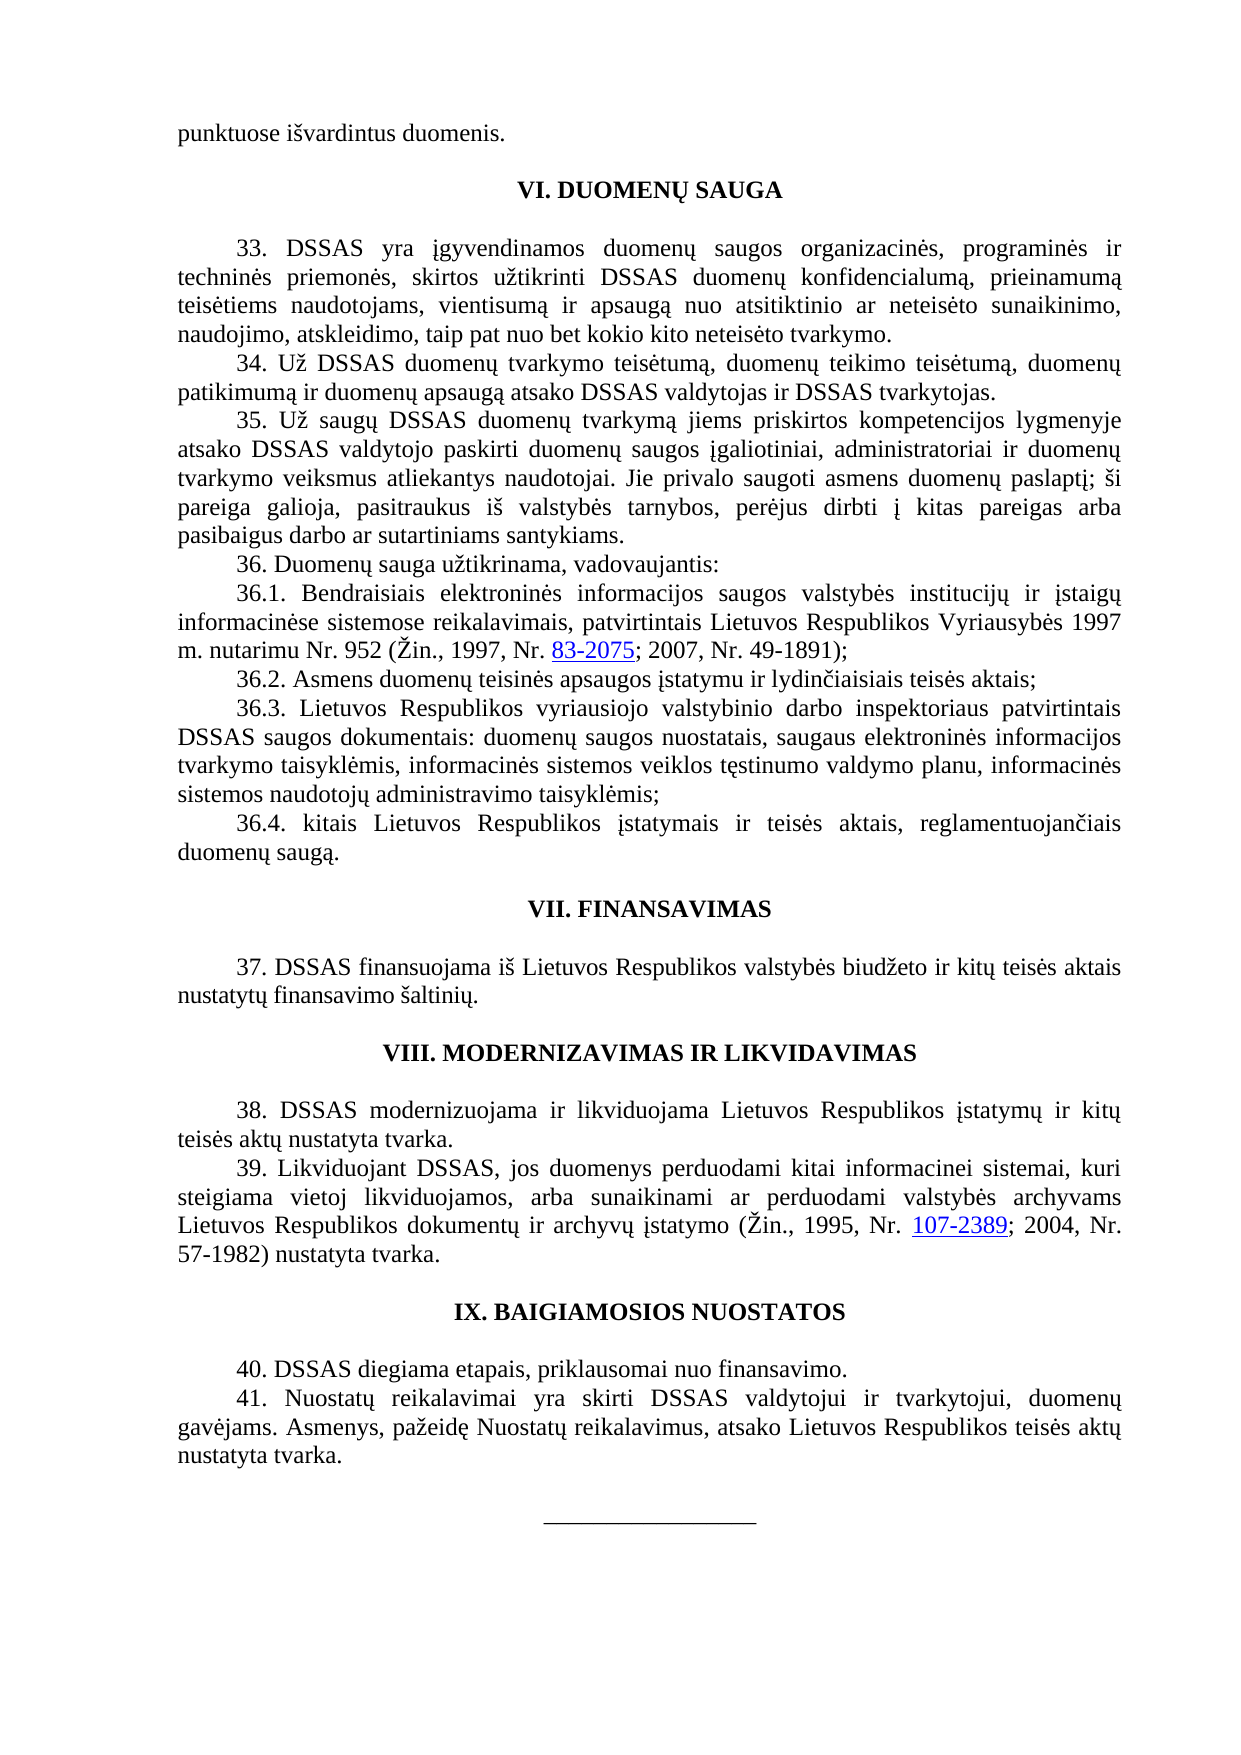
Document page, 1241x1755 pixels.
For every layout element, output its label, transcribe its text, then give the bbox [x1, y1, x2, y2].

text 38. DSSAS modernizuojama ir likviduojama Lietuvos Respublikos įstatymų ir kitų teisės aktų nustatyta tvarka. [177, 1096, 1122, 1153]
text 36.4. kitais Lietuvos Respublikos įstatymais ir teisės aktais, reglamentuojančiais duomenų saugą. [177, 808, 1122, 866]
text 36.2. Asmens duomenų teisinės apsaugos įstatymu ir lydinčiaisiais teisės aktais; [177, 664, 1122, 693]
text 33. DSSAS yra įgyvendinamos duomenų saugos organizacinės, programinės ir techninės priemonės, skirtos užtikrinti DSSAS duomenų konfidencialumą, prieinamumą teisėtiems naudotojams, vientisumą ir apsaugą nuo atsitiktinio ar neteisėto sunaikinimo, naudojimo, atskleidimo, taip pat nuo bet kokio kito neteisėto tvarkymo. [177, 233, 1122, 348]
text 36. Duomenų sauga užtikrinama, vadovaujantis: [177, 549, 1122, 578]
text punktuose išvardintus duomenis. [177, 118, 1122, 147]
text _________________ [177, 1498, 1122, 1527]
text VIII. MODERNIZAVIMAS IR LIKVIDAVIMAS [177, 1038, 1122, 1067]
text 36.3. Lietuvos Respublikos vyriausiojo valstybinio darbo inspektoriaus patvirtintais DSSAS saugos dokumentais: duomenų saugos nuostatais, saugaus elektroninės informacijos tvarkymo taisyklėmis, informacinės sistemos veiklos tęstinumo valdymo planu, informacinės sistemos naudotojų administravimo taisyklėmis; [177, 693, 1122, 808]
text 39. Likviduojant DSSAS, jos duomenys perduodami kitai informacinei sistemai, kuri steigiama vietoj likviduojamos, arba sunaikinami ar perduodami valstybės archyvams Lietuvos Respublikos dokumentų ir archyvų įstatymo (Žin., 1995, Nr. 107-2389; 2004, Nr. 57-1982) nustatyta tvarka. [177, 1153, 1122, 1268]
text 40. DSSAS diegiama etapais, priklausomai nuo finansavimo. [177, 1354, 1122, 1383]
text 36.1. Bendraisiais elektroninės informacijos saugos valstybės institucijų ir įstaigų informacinėse sistemose reikalavimais, patvirtintais Lietuvos Respublikos Vyriausybės 1997 m. nutarimu Nr. 952 (Žin., 1997, Nr. 83-2075; 2007, Nr. 49-1891); [177, 578, 1122, 664]
text IX. BAIGIAMOSIOS NUOSTATOS [177, 1297, 1122, 1326]
text VII. FINANSAVIMAS [177, 894, 1122, 923]
text 37. DSSAS finansuojama iš Lietuvos Respublikos valstybės biudžeto ir kitų teisės aktais nustatytų finansavimo šaltinių. [177, 952, 1122, 1009]
text VI. DUOMENŲ SAUGA [177, 176, 1122, 204]
text 34. Už DSSAS duomenų tvarkymo teisėtumą, duomenų teikimo teisėtumą, duomenų patikimumą ir duomenų apsaugą atsako DSSAS valdytojas ir DSSAS tvarkytojas. [177, 348, 1122, 406]
text 41. Nuostatų reikalavimai yra skirti DSSAS valdytojui ir tvarkytojui, duomenų gavėjams. Asmenys, pažeidę Nuostatų reikalavimus, atsako Lietuvos Respublikos teisės aktų nustatyta tvarka. [177, 1383, 1122, 1469]
text 35. Už saugų DSSAS duomenų tvarkymą jiems priskirtos kompetencijos lygmenyje atsako DSSAS valdytojo paskirti duomenų saugos įgaliotiniai, administratoriai ir duomenų tvarkymo veiksmus atliekantys naudotojai. Jie privalo saugoti asmens duomenų paslaptį; ši pareiga galioja, pasitraukus iš valstybės tarnybos, perėjus dirbti į kitas pareigas arba pasibaigus darbo ar sutartiniams santykiams. [177, 406, 1122, 549]
